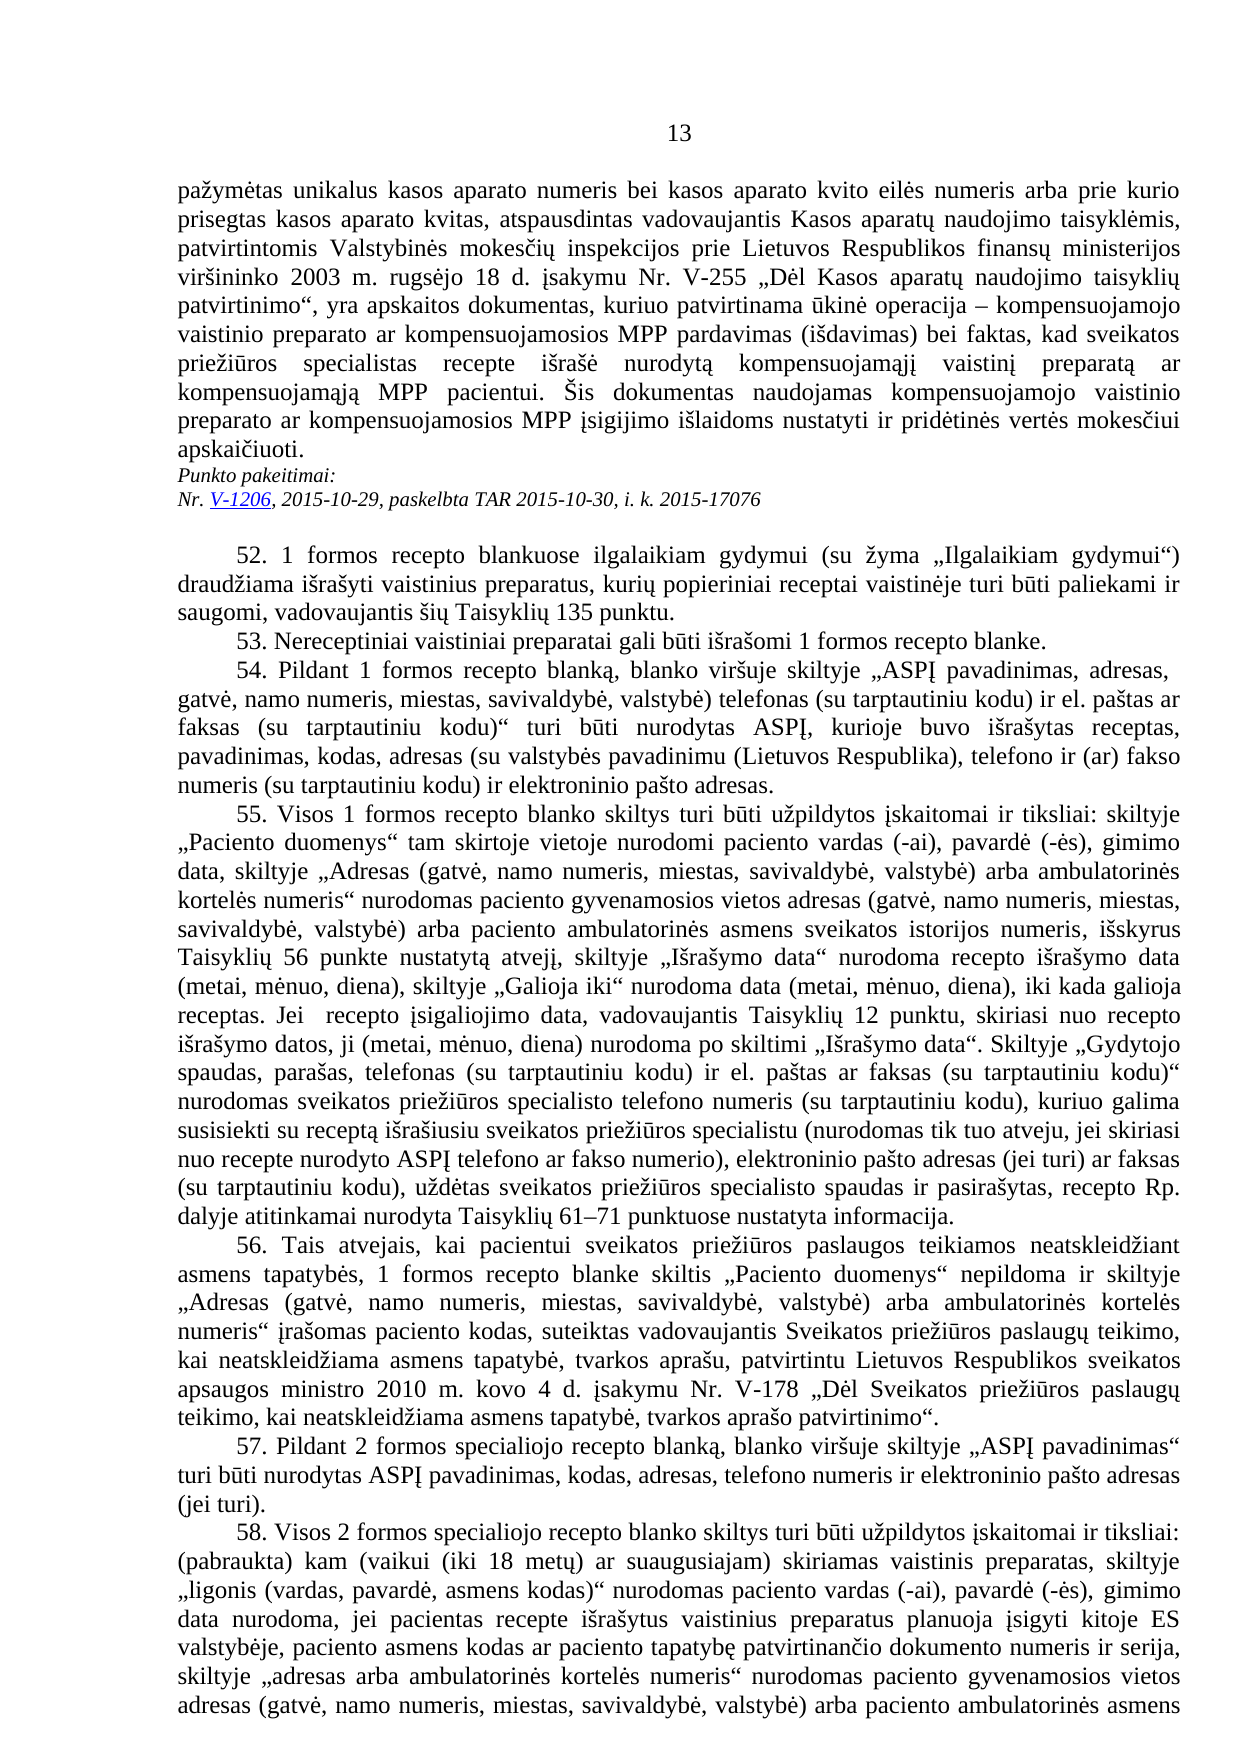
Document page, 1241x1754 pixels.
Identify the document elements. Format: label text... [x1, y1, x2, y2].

text 52. 1 formos recepto blankuose ilgalaikiam gydymui (su žyma „Ilgalaikiam gydymui“) draudžiama išrašyti vaistinius preparatus, kurių popieriniai receptai vaistinėje turi būti paliekami ir saugomi, vadovaujantis šių Taisyklių 135 punktu. [177, 540, 1181, 626]
text 53. Nereceptiniai vaistiniai preparatai gali būti išrašomi 1 formos recepto blanke. [177, 626, 1181, 655]
text Nr. V-1206, 2015-10-29, paskelbta TAR 2015-10-30, i. k. 2015-17076 [177, 487, 1181, 511]
text 54. Pildant 1 formos recepto blanką, blanko viršuje skiltyje „ASPĮ pavadinimas, adresas, gatvė, namo numeris, miestas, savivaldybė, valstybė) telefonas (su tarptautiniu kodu) ir el. paštas ar faksas (su tarptautiniu kodu)“ turi būti nurodytas ASPĮ, kurioje buvo išrašytas receptas, pavadinimas, kodas, adresas (su valstybės pavadinimu (Lietuvos Respublika), telefono ir (ar) fakso numeris (su tarptautiniu kodu) ir elektroninio pašto adresas. [177, 655, 1181, 799]
text 57. Pildant 2 formos specialiojo recepto blanką, blanko viršuje skiltyje „ASPĮ pavadinimas“ turi būti nurodytas ASPĮ pavadinimas, kodas, adresas, telefono numeris ir elektroninio pašto adresas (jei turi). [177, 1431, 1181, 1517]
text pažymėtas unikalus kasos aparato numeris bei kasos aparato kvito eilės numeris arba prie kurio prisegtas kasos aparato kvitas, atspausdintas vadovaujantis Kasos aparatų naudojimo taisyklėmis, patvirtintomis Valstybinės mokesčių inspekcijos prie Lietuvos Respublikos finansų ministerijos viršininko 2003 m. rugsėjo 18 d. įsakymu Nr. V-255 „Dėl Kasos aparatų naudojimo taisyklių patvirtinimo“, yra apskaitos dokumentas, kuriuo patvirtinama ūkinė operacija – kompensuojamojo vaistinio preparato ar kompensuojamosios MPP pardavimas (išdavimas) bei faktas, kad sveikatos priežiūros specialistas recepte išrašė nurodytą kompensuojamąjį vaistinį preparatą ar kompensuojamąją MPP pacientui. Šis dokumentas naudojamas kompensuojamojo vaistinio preparato ar kompensuojamosios MPP įsigijimo išlaidoms nustatyti ir pridėtinės vertės mokesčiui apskaičiuoti. [177, 176, 1181, 463]
text 56. Tais atvejais, kai pacientui sveikatos priežiūros paslaugos teikiamos neatskleidžiant asmens tapatybės, 1 formos recepto blanke skiltis „Paciento duomenys“ nepildoma ir skiltyje „Adresas (gatvė, namo numeris, miestas, savivaldybė, valstybė) arba ambulatorinės kortelės numeris“ įrašomas paciento kodas, suteiktas vadovaujantis Sveikatos priežiūros paslaugų teikimo, kai neatskleidžiama asmens tapatybė, tvarkos aprašu, patvirtintu Lietuvos Respublikos sveikatos apsaugos ministro 2010 m. kovo 4 d. įsakymu Nr. V-178 „Dėl Sveikatos priežiūros paslaugų teikimo, kai neatskleidžiama asmens tapatybė, tvarkos aprašo patvirtinimo“. [177, 1230, 1181, 1431]
text 55. Visos 1 formos recepto blanko skiltys turi būti užpildytos įskaitomai ir tiksliai: skiltyje „Paciento duomenys“ tam skirtoje vietoje nurodomi paciento vardas (-ai), pavardė (-ės), gimimo data, skiltyje „Adresas (gatvė, namo numeris, miestas, savivaldybė, valstybė) arba ambulatorinės kortelės numeris“ nurodomas paciento gyvenamosios vietos adresas (gatvė, namo numeris, miestas, savivaldybė, valstybė) arba paciento ambulatorinės asmens sveikatos istorijos numeris, išskyrus Taisyklių 56 punkte nustatytą atvejį, skiltyje „Išrašymo data“ nurodoma recepto išrašymo data (metai, mėnuo, diena), skiltyje „Galioja iki“ nurodoma data (metai, mėnuo, diena), iki kada galioja receptas. Jei recepto įsigaliojimo data, vadovaujantis Taisyklių 12 punktu, skiriasi nuo recepto išrašymo datos, ji (metai, mėnuo, diena) nurodoma po skiltimi „Išrašymo data“. Skiltyje „Gydytojo spaudas, parašas, telefonas (su tarptautiniu kodu) ir el. paštas ar faksas (su tarptautiniu kodu)“ nurodomas sveikatos priežiūros specialisto telefono numeris (su tarptautiniu kodu), kuriuo galima susisiekti su receptą išrašiusiu sveikatos priežiūros specialistu (nurodomas tik tuo atveju, jei skiriasi nuo recepte nurodyto ASPĮ telefono ar fakso numerio), elektroninio pašto adresas (jei turi) ar faksas (su tarptautiniu kodu), uždėtas sveikatos priežiūros specialisto spaudas ir pasirašytas, recepto Rp. dalyje atitinkamai nurodyta Taisyklių 61–71 punktuose nustatyta informacija. [177, 799, 1181, 1230]
text Punkto pakeitimai: [177, 463, 1181, 487]
text 58. Visos 2 formos specialiojo recepto blanko skiltys turi būti užpildytos įskaitomai ir tiksliai: (pabraukta) kam (vaikui (iki 18 metų) ar suaugusiajam) skiriamas vaistinis preparatas, skiltyje „ligonis (vardas, pavardė, asmens kodas)“ nurodomas paciento vardas (-ai), pavardė (-ės), gimimo data nurodoma, jei pacientas recepte išrašytus vaistinius preparatus planuoja įsigyti kitoje ES valstybėje, paciento asmens kodas ar paciento tapatybę patvirtinančio dokumento numeris ir serija, skiltyje „adresas arba ambulatorinės kortelės numeris“ nurodomas paciento gyvenamosios vietos adresas (gatvė, namo numeris, miestas, savivaldybė, valstybė) arba paciento ambulatorinės asmens [177, 1517, 1181, 1719]
